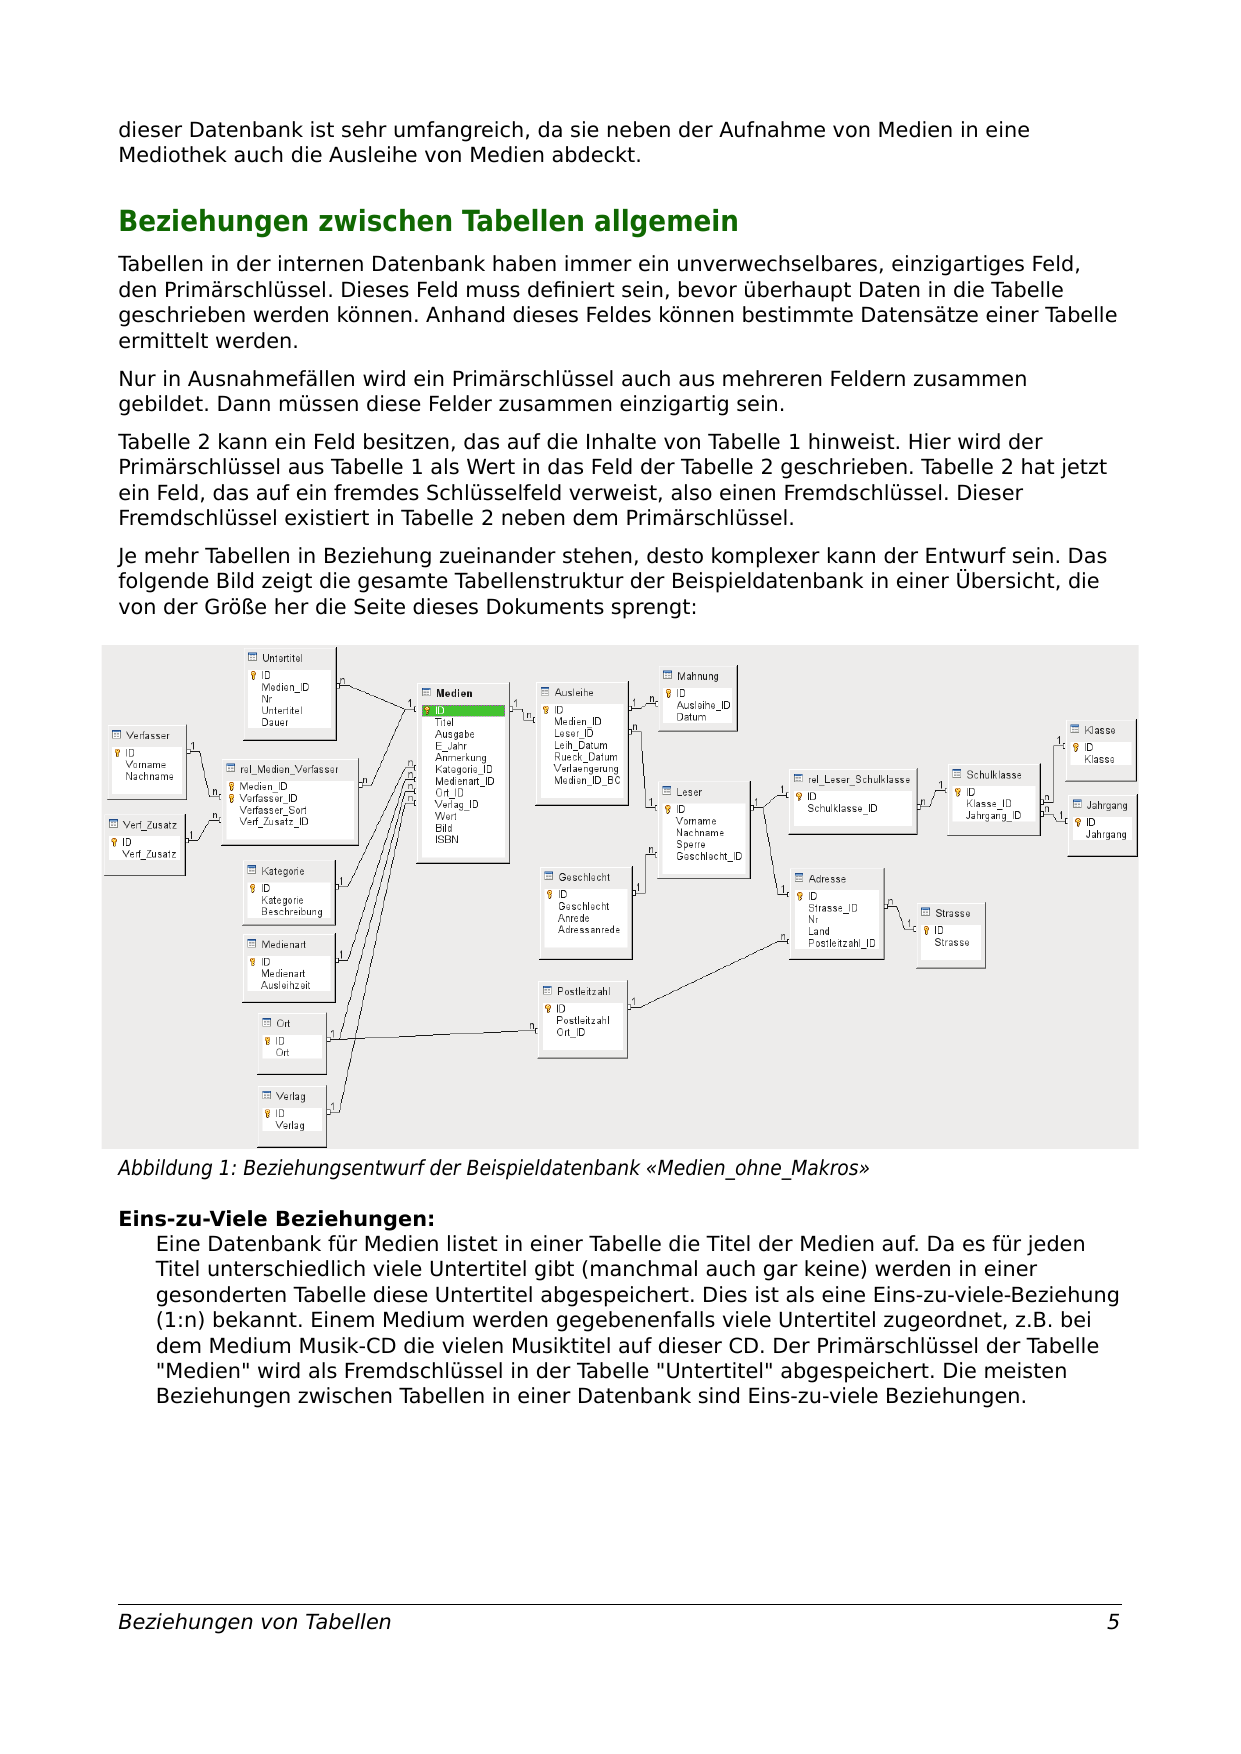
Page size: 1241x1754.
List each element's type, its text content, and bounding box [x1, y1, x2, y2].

text Eine Datenbank für Medien listet in einer Tabelle die Titel der Medien auf. Da es für jeden Titel unterschiedlich viele Untertitel gibt (manchmal auch gar keine) werden in einer gesonderten Tabelle diese Untertitel abgespeichert. Dies ist als eine Eins-zu-viele-Beziehung (1:n) bekannt. Einem Medium werden gegebenenfalls viele Untertitel zugeordnet, z.B. bei dem Medium Mu­sik-CD die vielen Musiktitel auf dieser CD. Der Primärschlüssel der Tabelle "Medien" wird als Fremdschlüssel in der Tabelle "Untertitel" abgespeichert. Die meisten Beziehungen zwischen Tabellen in einer Datenbank sind Eins-zu-viele Beziehungen. [156, 1232, 1122, 1409]
text dieser Datenbank ist sehr umfangreich, da sie neben der Aufnahme von Medien in eine Mediothek auch die Ausleihe von Medien abdeckt. [118, 118, 1122, 168]
list Eins-zu-Viele Beziehungen: [118, 1207, 1122, 1231]
text Nur in Ausnahmefällen wird ein Primärschlüssel auch aus mehreren Feldern zusammen gebildet. Dann müssen diese Felder zusammen einzigartig sein. [118, 367, 1122, 416]
text Abbildung 1: Beziehungsentwurf der Beispieldatenbank «Medien_ohne_Makros» [118, 1156, 1122, 1180]
subtitle Beziehungen zwischen Tabellen allgemein [118, 204, 1122, 238]
picture [101, 645, 1139, 1149]
text Tabellen in der internen Datenbank haben immer ein unverwechselbares, einzigartiges Feld, den Primärschlüssel. Dieses Feld muss definiert sein, bevor überhaupt Daten in die Tabelle geschrieben werden können. Anhand dieses Feldes können bestimmte Datensätze einer Tabelle ermittelt werden. [118, 252, 1122, 353]
text Je mehr Tabellen in Beziehung zueinander stehen, desto komplexer kann der Entwurf sein. Das folgende Bild zeigt die gesamte Tabellenstruktur der Beispieldatenbank in einer Übersicht, die von der Größe her die Seite dieses Dokuments sprengt: [118, 544, 1122, 619]
text Tabelle 2 kann ein Feld besitzen, das auf die Inhalte von Tabelle 1 hinweist. Hier wird der Primärschlüssel aus Tabelle 1 als Wert in das Feld der Tabelle 2 geschrieben. Tabelle 2 hat jetzt ein Feld, das auf ein fremdes Schlüsselfeld verweist, also einen Fremdschlüssel. Dieser Fremdschlüssel existiert in Tabelle 2 neben dem Primärschlüssel. [118, 430, 1122, 531]
